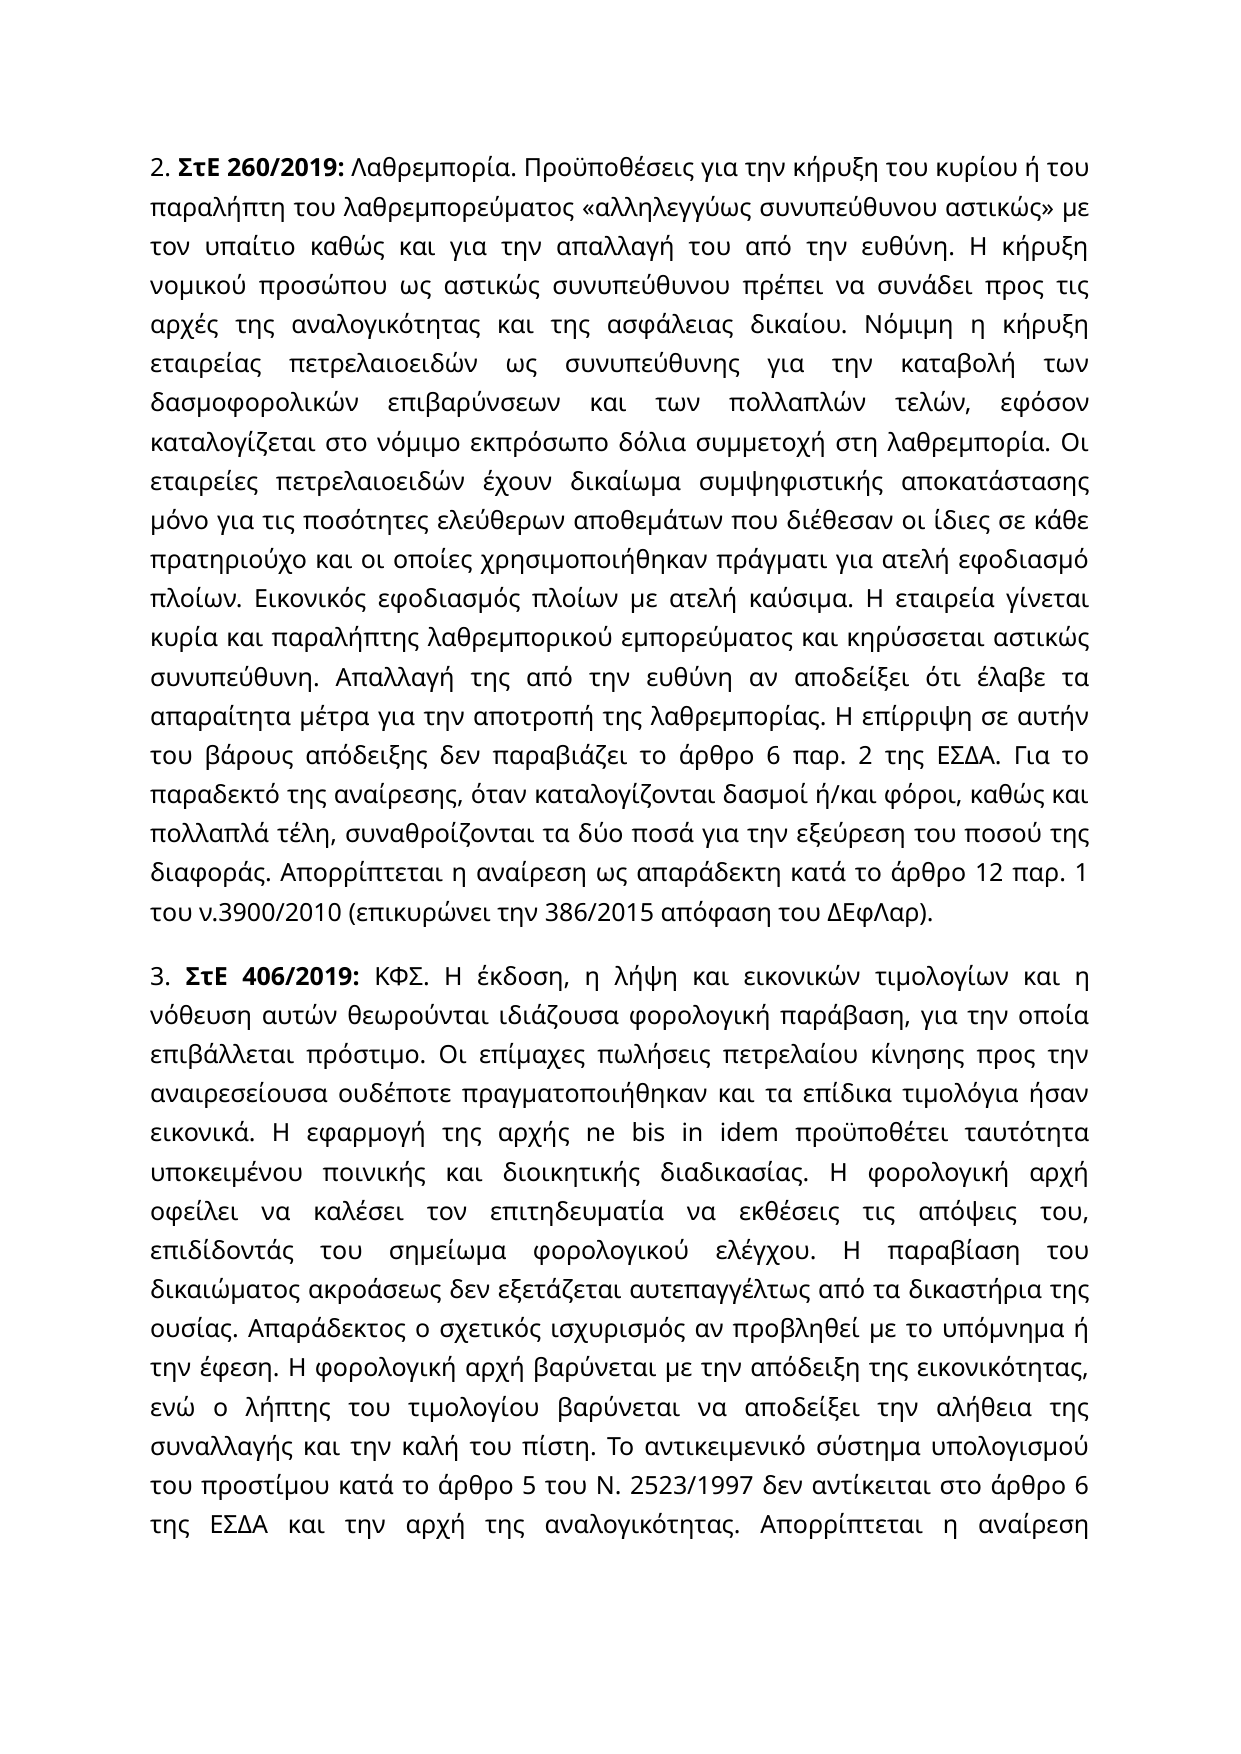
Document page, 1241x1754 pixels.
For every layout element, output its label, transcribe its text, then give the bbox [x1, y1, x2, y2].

text 3. ΣτΕ 406/2019: ΚΦΣ. Η έκδοση, η λήψη και εικονικών τιμολογίων και η νόθευση αυτών θεωρούνται ιδιάζουσα φορολογική παράβαση, για την οποία επιβάλλεται πρόστιμο. Οι επίμαχες πωλήσεις πετρελαίου κίνησης προς την αναιρεσείουσα ουδέποτε πραγματοποιήθηκαν και τα επίδικα τιμολόγια ήσαν εικονικά. Η εφαρμογή της αρχής ne bis in idem προϋποθέτει ταυτότητα υποκειμένου ποινικής και διοικητικής διαδικασίας. Η φορολογική αρχή οφείλει να καλέσει τον επιτηδευματία να εκθέσεις τις απόψεις του, επιδίδοντάς του σημείωμα φορολογικού ελέγχου. Η παραβίαση του δικαιώματος ακροάσεως δεν εξετάζεται αυτεπαγγέλτως από τα δικαστήρια της ουσίας. Απαράδεκτος ο σχετικός ισχυρισμός αν προβληθεί με το υπόμνημα ή την έφεση. Η φορολογική αρχή βαρύνεται με την απόδειξη της εικονικότητας, ενώ ο λήπτης του τιμολογίου βαρύνεται να αποδείξει την αλήθεια της συναλλαγής και την καλή του πίστη. Το αντικειμενικό σύστημα υπολογισμού του προστίμου κατά το άρθρο 5 του Ν. 2523/1997 δεν αντίκειται στο άρθρο 6 της ΕΣΔΑ και την αρχή της αναλογικότητας. Απορρίπτεται η αναίρεση [150, 958, 1090, 1541]
text 2. ΣτΕ 260/2019: Λαθρεμπορία. Προϋποθέσεις για την κήρυξη του κυρίου ή του παραλήπτη του λαθρεμπορεύματος «αλληλεγγύως συνυπεύθυνου αστικώς» με τον υπαίτιο καθώς και για την απαλλαγή του από την ευθύνη. Η κήρυξη νομικού προσώπου ως αστικώς συνυπεύθυνου πρέπει να συνάδει προς τις αρχές της αναλογικότητας και της ασφάλειας δικαίου. Νόμιμη η κήρυξη εταιρείας πετρελαιοειδών ως συνυπεύθυνης για την καταβολή των δασμοφορολικών επιβαρύνσεων και των πολλαπλών τελών, εφόσον καταλογίζεται στο νόμιμο εκπρόσωπο δόλια συμμετοχή στη λαθρεμπορία. Οι εταιρείες πετρελαιοειδών έχουν δικαίωμα συμψηφιστικής αποκατάστασης μόνο για τις ποσότητες ελεύθερων αποθεμάτων που διέθεσαν οι ίδιες σε κάθε πρατηριούχο και οι οποίες χρησιμοποιήθηκαν πράγματι για ατελή εφοδιασμό πλοίων. Εικονικός εφοδιασμός πλοίων με ατελή καύσιμα. Η εταιρεία γίνεται κυρία και παραλήπτης λαθρεμπορικού εμπορεύματος και κηρύσσεται αστικώς συνυπεύθυνη. Απαλλαγή της από την ευθύνη αν αποδείξει ότι έλαβε τα απαραίτητα μέτρα για την αποτροπή της λαθρεμπορίας. Η επίρριψη σε αυτήν του βάρους απόδειξης δεν παραβιάζει το άρθρο 6 παρ. 2 της ΕΣΔΑ. Για το παραδεκτό της αναίρεσης, όταν καταλογίζονται δασμοί ή/και φόροι, καθώς και πολλαπλά τέλη, συναθροίζονται τα δύο ποσά για την εξεύρεση του ποσού της διαφοράς. Απορρίπτεται η αναίρεση ως απαράδεκτη κατά το άρθρο 12 παρ. 1 του ν.3900/2010 (επικυρώνει την 386/2015 απόφαση του ΔΕφΛαρ). [150, 150, 1090, 928]
